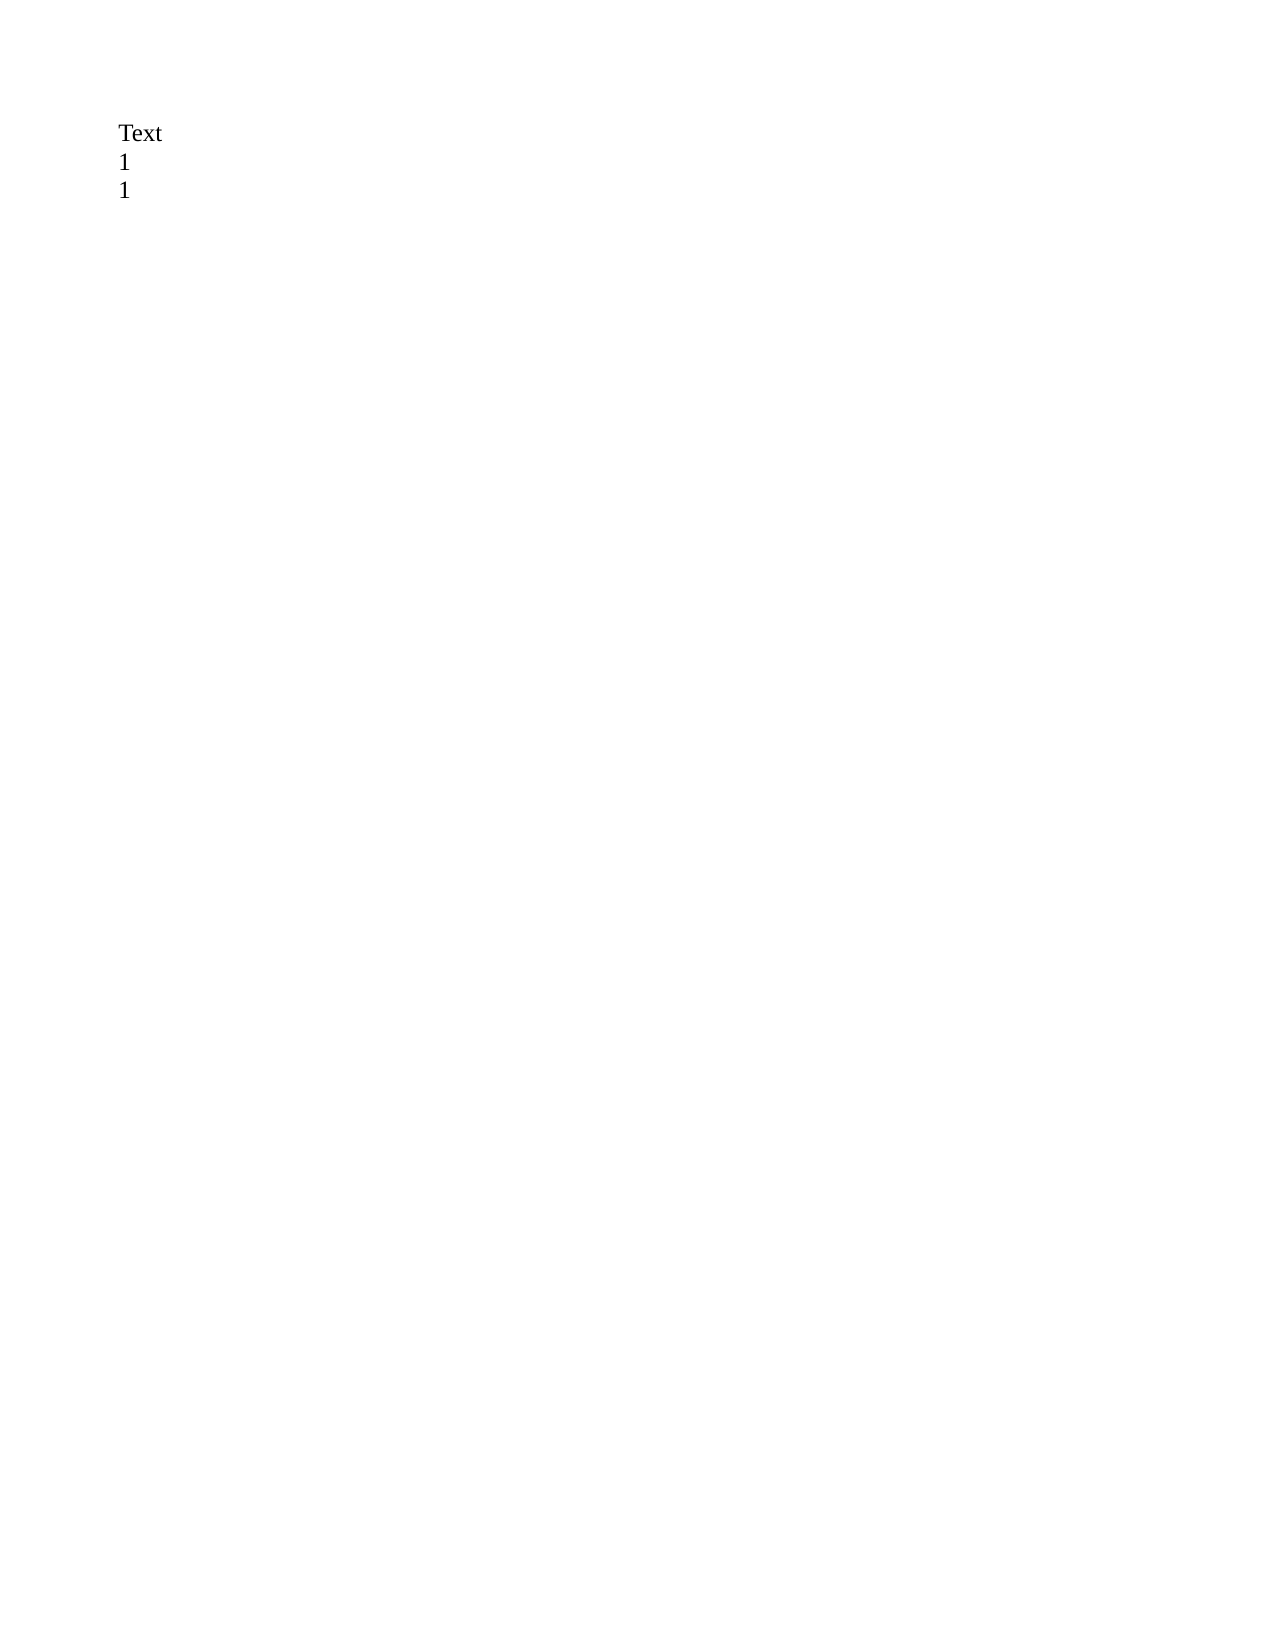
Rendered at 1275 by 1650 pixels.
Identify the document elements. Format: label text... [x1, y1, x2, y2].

text 1 [118, 147, 1157, 176]
text 1 [118, 176, 1157, 204]
text Text [118, 118, 1157, 147]
